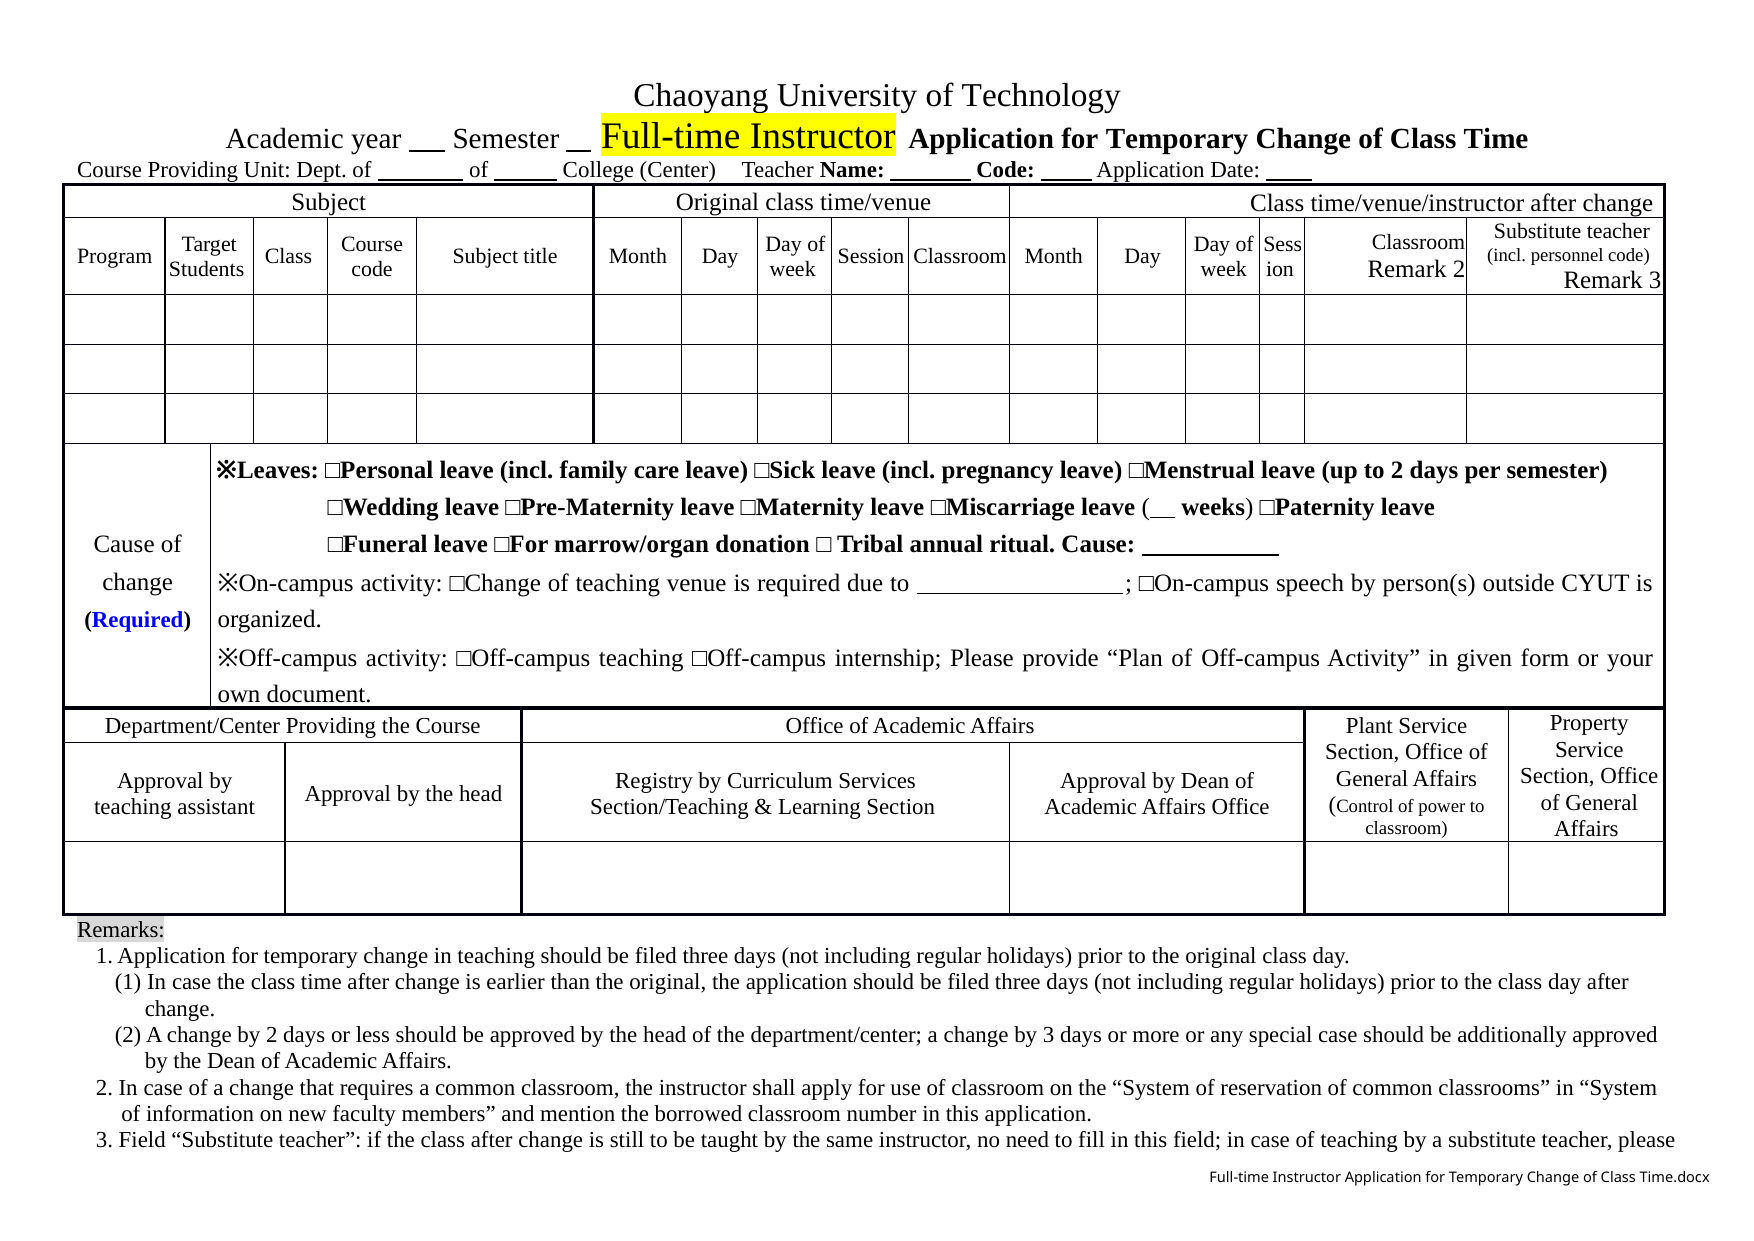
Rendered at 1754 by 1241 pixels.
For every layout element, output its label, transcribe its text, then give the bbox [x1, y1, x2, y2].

table_cell Class [254, 218, 327, 294]
table_cell [65, 295, 164, 343]
table_cell Approval by the head [286, 743, 520, 841]
table_cell [1010, 842, 1303, 912]
table_cell Day [1098, 218, 1185, 294]
table_cell [65, 394, 164, 443]
table_cell [1467, 394, 1663, 443]
table_header Original class time/venue [595, 186, 1009, 217]
table_cell [1260, 394, 1304, 443]
table_cell [1010, 394, 1097, 443]
table_cell [1186, 295, 1259, 343]
table_cell [286, 842, 520, 912]
table_cell [1467, 295, 1663, 343]
table_cell Target Students [166, 218, 253, 294]
table_cell [166, 295, 253, 343]
table_cell [832, 295, 908, 343]
table_cell [417, 345, 592, 393]
table_cell [523, 842, 1009, 912]
table_cell [328, 394, 416, 443]
table_cell [1509, 842, 1663, 912]
table_cell [1098, 394, 1185, 443]
table_cell [682, 394, 757, 443]
table_cell [758, 394, 831, 443]
table_cell [417, 295, 592, 343]
table_cell [758, 345, 831, 393]
table_cell [1186, 394, 1259, 443]
text Academic year Semester Full-time Instructor Application for Temporary Change of Class Time [77, 113, 1677, 156]
table_cell [1186, 345, 1259, 393]
text 2. In case of a change that requires a common classroom, the instructor shall apply for use of classroom on the “System of reservation of common classrooms” in “System of information on new faculty members” and mention the borrowed classroom number in this application. [96, 1074, 1677, 1126]
table_cell [328, 295, 416, 343]
table_cell [1305, 295, 1466, 343]
table_cell [1305, 394, 1466, 443]
table_cell Substitute teacher (incl. personnel code) Remark 3 [1467, 218, 1663, 294]
table_cell [909, 295, 1009, 343]
table_cell ※Leaves: □Personal leave (incl. family care leave) □Sick leave (incl. pregnancy leave) □Menstrual leave (up to 2 days per semester) □Wedding leave □Pre-Maternity leave □Maternity leave □Miscarriage leave ( weeks) □Paternity leave □Funeral leave □For marrow/organ donation □ Tribal annual ritual. Cause: ※On-campus activity: □Change of teaching venue is required due to ; □On-campus speech by person(s) outside CYUT is organized. ※Off-campus activity: □Off-campus teaching □Off-campus internship; Please provide “Plan of Off-campus Activity” in given form or your own document. [211, 444, 1663, 706]
table_cell Registry by Curriculum Services Section/Teaching & Learning Section [523, 743, 1009, 841]
table_cell Department/Center Providing the Course [65, 710, 520, 742]
table_cell Classroom Remark 2 [1305, 218, 1466, 294]
table_cell Property Service Section, Office of General Affairs [1509, 710, 1663, 841]
table_cell [682, 345, 757, 393]
table_header Class time/venue/instructor after change [1010, 186, 1663, 217]
table_cell [417, 394, 592, 443]
table_cell [254, 394, 327, 443]
table_cell [832, 345, 908, 393]
table_cell Session [1260, 218, 1304, 294]
table_cell Plant Service Section, Office of General Affairs (Control of power to classroom) [1306, 710, 1508, 841]
table_cell [254, 345, 327, 393]
table_cell [1098, 295, 1185, 343]
table_cell [1010, 295, 1097, 343]
table_cell Session [832, 218, 908, 294]
text 1. Application for temporary change in teaching should be filed three days (not including regular holidays) prior to the original class day. [96, 942, 1677, 968]
table_cell Day of week [758, 218, 831, 294]
table_cell Day [682, 218, 757, 294]
table_cell [682, 295, 757, 343]
table_cell [1467, 345, 1663, 393]
table_cell [1098, 345, 1185, 393]
table_cell [1306, 842, 1508, 912]
table_cell Course code [328, 218, 416, 294]
table_cell [909, 394, 1009, 443]
text (2) A change by 2 days or less should be approved by the head of the department/center; a change by 3 days or more or any special case should be additionally approved by the Dean of Academic Affairs. [114, 1021, 1677, 1074]
table_cell [595, 394, 681, 443]
table_cell [1010, 345, 1097, 393]
table_cell Cause of change (Required) [65, 444, 210, 706]
table_cell [832, 394, 908, 443]
text (1) In case the class time after change is earlier than the original, the application should be filed three days (not including regular holidays) prior to the class day after change. [114, 968, 1677, 1021]
table_cell Office of Academic Affairs [523, 710, 1303, 742]
table_cell [65, 345, 164, 393]
table_cell [758, 295, 831, 343]
text Course Providing Unit: Dept. of of College (Center) Teacher Name: Code: Application Date: [77, 156, 1678, 183]
table_cell Month [1010, 218, 1097, 294]
table_cell Approval by Dean of Academic Affairs Office [1010, 743, 1303, 841]
table_cell [1260, 295, 1304, 343]
text Chaoyang University of Technology [77, 75, 1677, 113]
text Remarks: [77, 916, 1677, 942]
table_cell [166, 345, 253, 393]
table_cell Day of week [1186, 218, 1259, 294]
table_cell [328, 345, 416, 393]
table_cell Program [65, 218, 164, 294]
text 3. Field “Substitute teacher”: if the class after change is still to be taught by the same instructor, no need to fill in this field; in case of teaching by a substitute teacher, please [96, 1126, 1680, 1153]
table_cell [166, 394, 253, 443]
table_cell Approval by teaching assistant [65, 743, 284, 841]
table_cell [595, 345, 681, 393]
table_cell [595, 295, 681, 343]
table_cell [1260, 345, 1304, 393]
table_header Subject [65, 186, 592, 217]
table_cell Classroom [909, 218, 1009, 294]
table_cell [1305, 345, 1466, 393]
table_cell Month [595, 218, 681, 294]
table_cell [65, 842, 284, 912]
table_cell Subject title [417, 218, 592, 294]
table_cell [909, 345, 1009, 393]
table_cell [254, 295, 327, 343]
